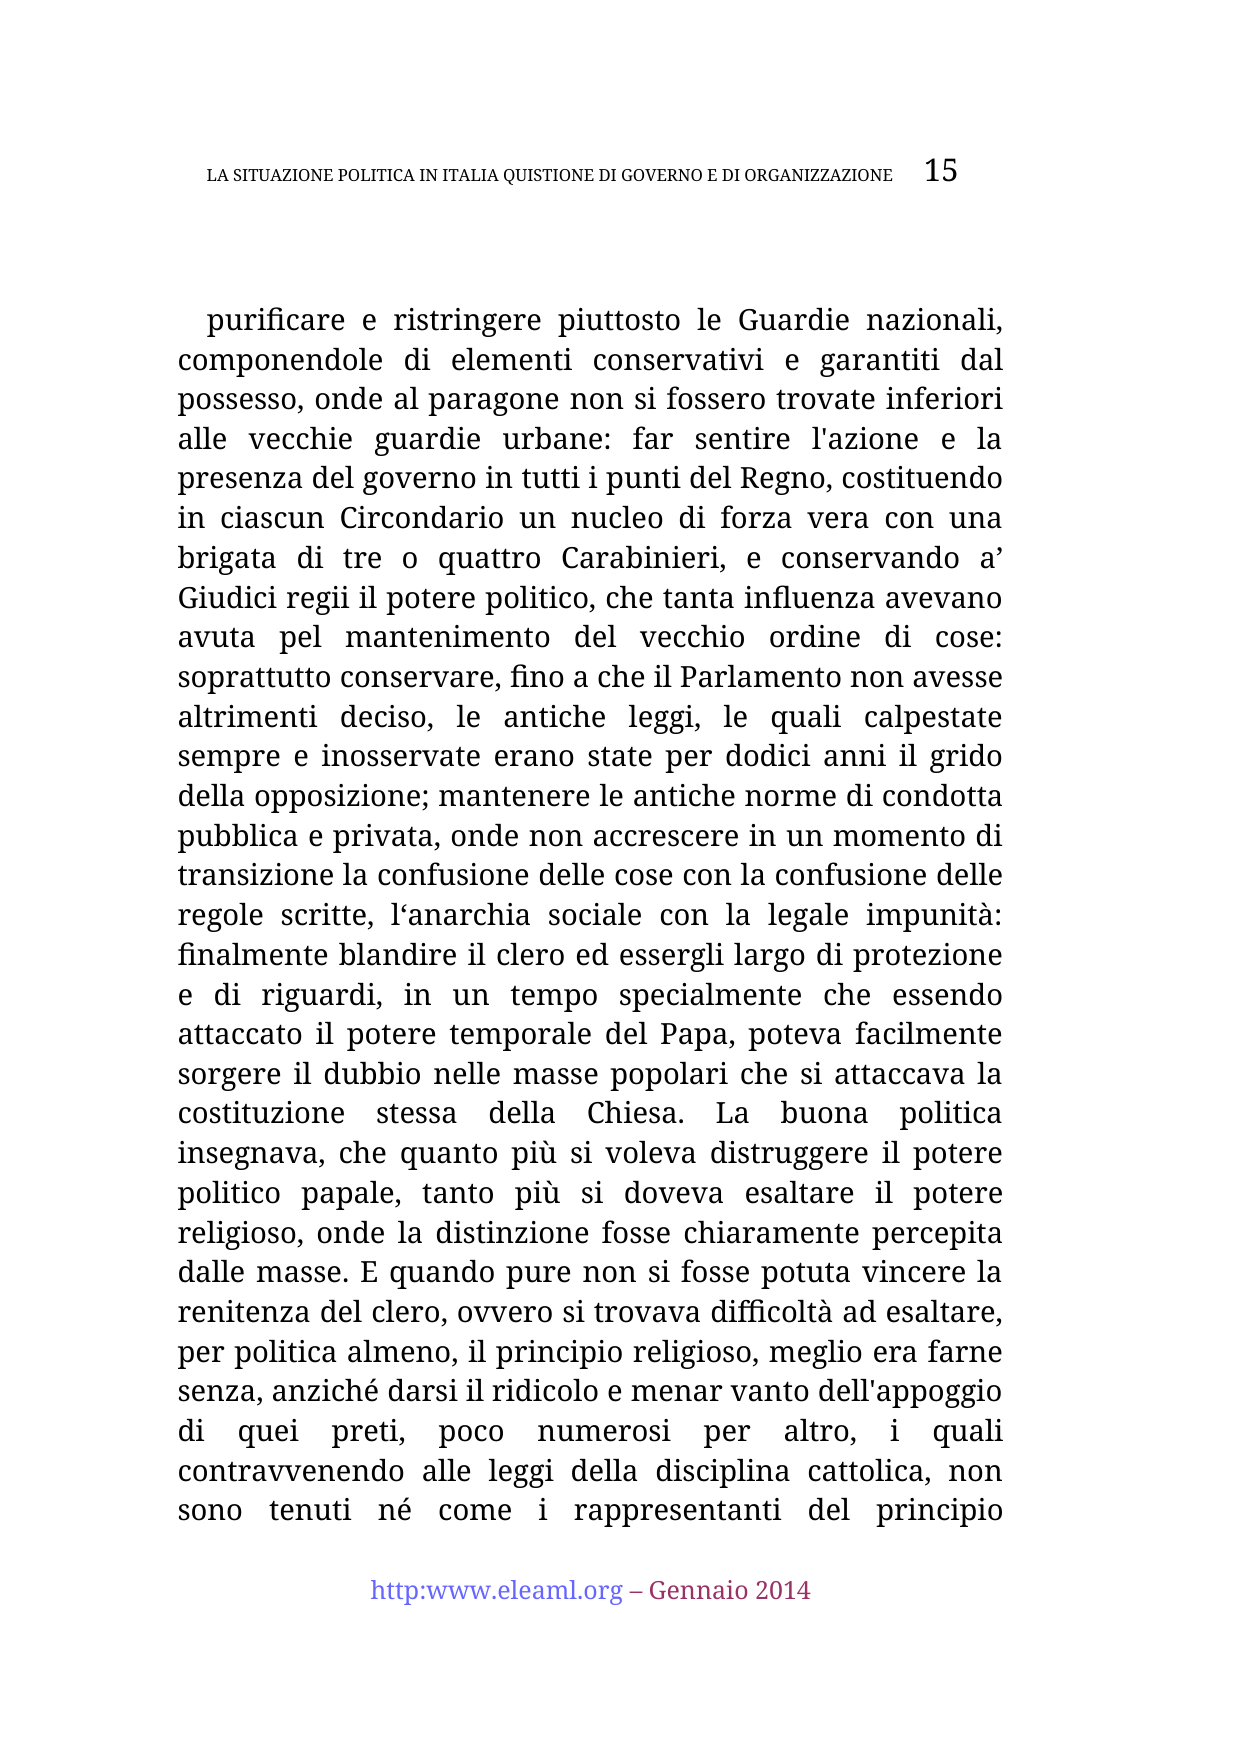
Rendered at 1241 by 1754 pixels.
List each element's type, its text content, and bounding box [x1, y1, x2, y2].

text purificare e ristringere piuttosto le Guardie nazionali, componendole di elementi conservativi e garantiti dal possesso, onde al paragone non si fossero trovate inferiori alle vecchie guardie urbane: far sentire l'azione e la presenza del governo in tutti i punti del Regno, costituendo in ciascun Circondario un nucleo di forza vera con una brigata di tre o quattro Carabinieri, e conservando a’ Giudici regii il potere politico, che tanta influenza avevano avuta pel mantenimento del vecchio ordine di cose: soprattutto conservare, fino a che il Parlamento non avesse altrimenti deciso, le antiche leggi, le quali calpestate sempre e inosservate erano state per dodici anni il grido della opposizione; mantenere le antiche norme di condotta pubblica e privata, onde non accrescere in un momento di transizione la confusione delle cose con la confusione delle regole scritte, l‘anarchia sociale con la legale impunità: finalmente blandire il clero ed essergli largo di protezione e di riguardi, in un tempo specialmente che essendo attaccato il potere temporale del Papa, poteva facilmente sorgere il dubbio nelle masse popolari che si attaccava la costituzione stessa della Chiesa. La buona politica insegnava, che quanto più si voleva distruggere il potere politico papale, tanto più si doveva esaltare il potere religioso, onde la distinzione fosse chiaramente percepita dalle masse. E quando pure non si fosse potuta vincere la renitenza del clero, ovvero si trovava difficoltà ad esaltare, per politica almeno, il principio religioso, meglio era farne senza, anziché darsi il ridicolo e menar vanto dell'appoggio di quei preti, poco numerosi per altro, i quali contravvenendo alle leggi della disciplina cattolica, non sono tenuti né come i rappresentanti del principio [177, 299, 1004, 1529]
